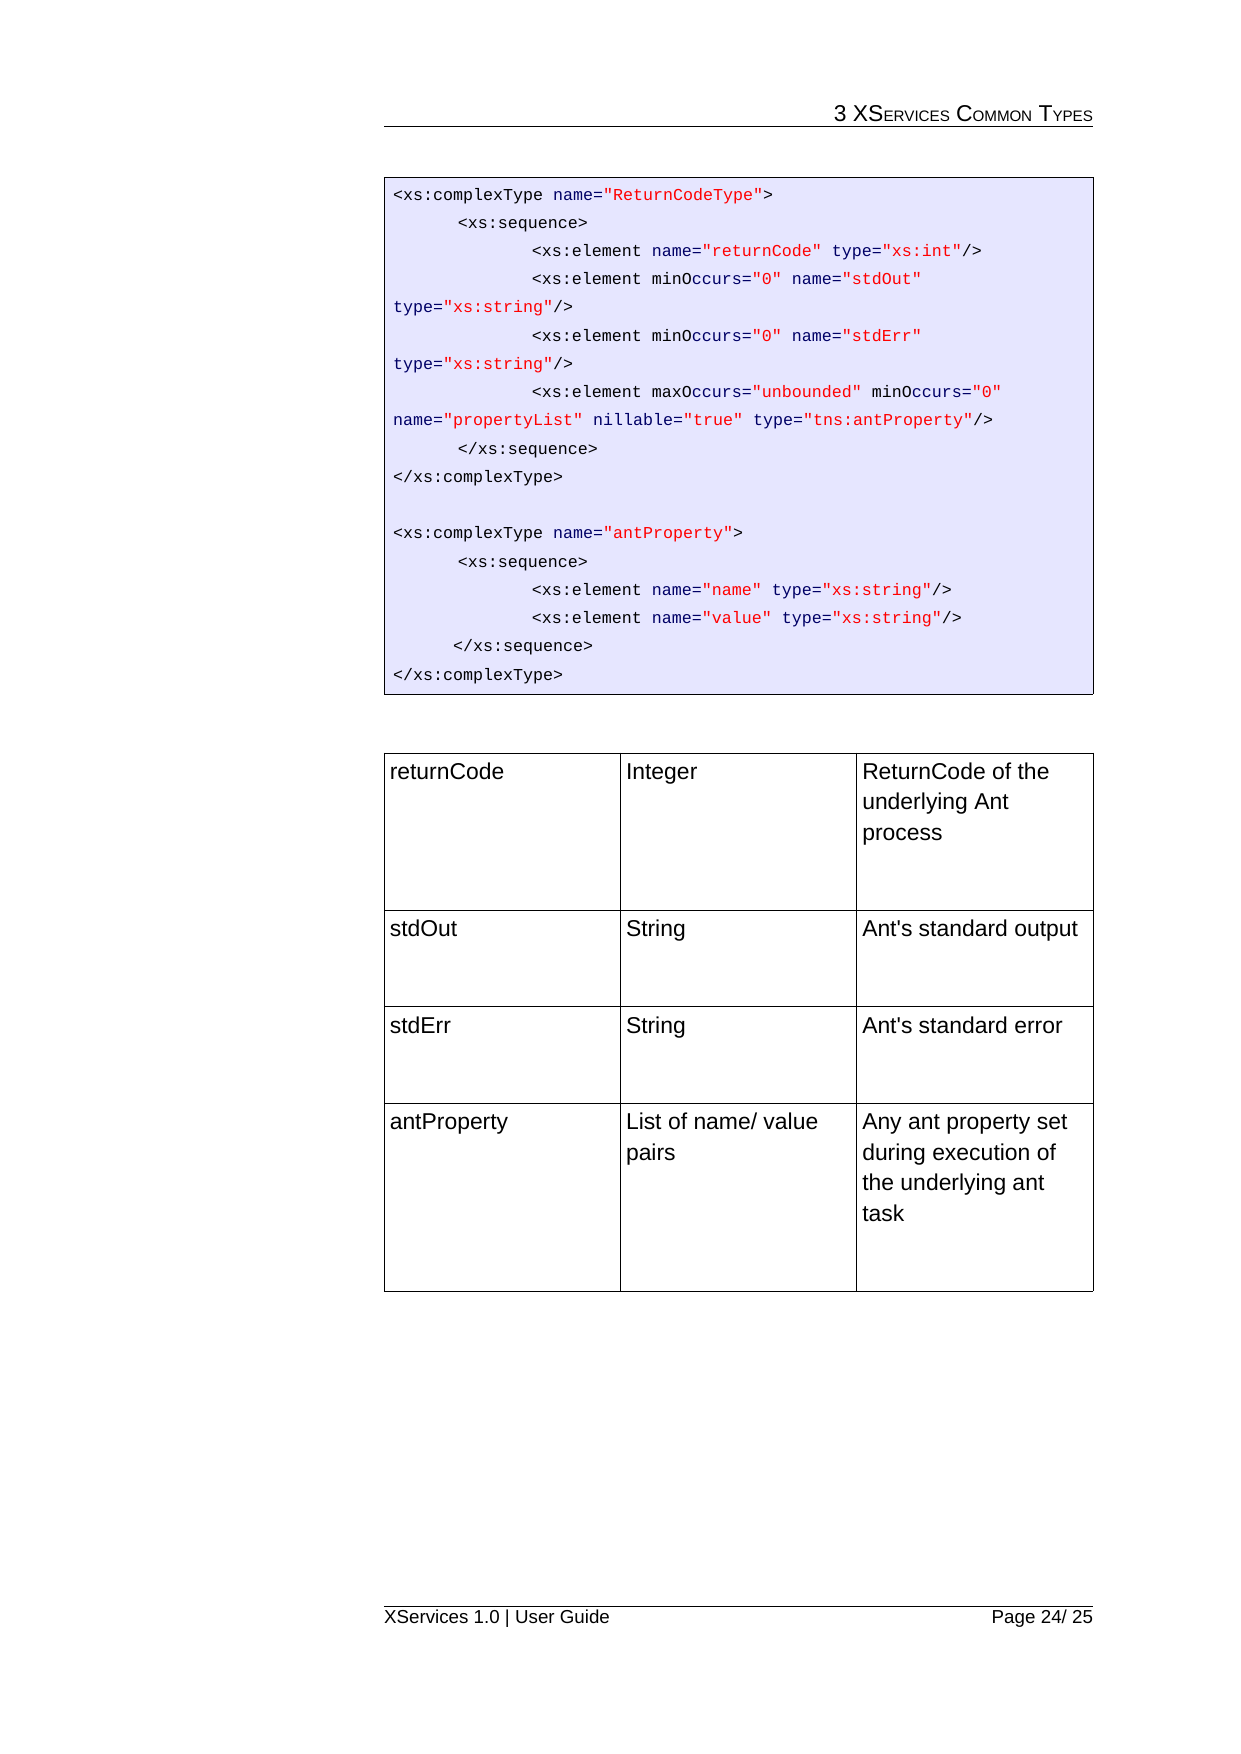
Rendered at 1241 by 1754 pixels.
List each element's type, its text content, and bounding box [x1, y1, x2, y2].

table_cell Ant's standard output [857, 911, 1093, 1006]
table_cell stdOut [385, 911, 620, 1006]
text </xs:complexType> [385, 657, 1093, 694]
table_cell List of name/ value pairs [621, 1104, 856, 1291]
table_header returnCode [385, 754, 620, 910]
table_cell String [621, 911, 856, 1006]
text </xs:sequence> [385, 431, 1093, 459]
text <xs:sequence> [385, 544, 1093, 572]
text <xs:element name="value" type="xs:string"/> [385, 601, 1093, 628]
text <xs:element name="returnCode" type="xs:int"/> [385, 234, 1093, 261]
text <xs:element maxOccurs="unbounded" minOccurs="0" name="propertyList" nillable="true" type="tns:antProperty"/> [385, 375, 1093, 431]
table_cell String [621, 1007, 856, 1103]
text <xs:element minOccurs="0" name="stdOut" type="xs:string"/> [385, 262, 1093, 318]
text <xs:sequence> [385, 205, 1093, 233]
text <xs:element minOccurs="0" name="stdErr" type="xs:string"/> [385, 318, 1093, 374]
text <xs:complexType name="antProperty"> [385, 516, 1093, 544]
table_header ReturnCode of the underlying Ant process [857, 754, 1093, 910]
text <xs:element name="name" type="xs:string"/> [385, 572, 1093, 600]
table_cell antProperty [385, 1104, 620, 1291]
text </xs:sequence> [385, 629, 1093, 657]
table_cell Any ant property set during execution of the underlying ant task [857, 1104, 1093, 1291]
table_cell stdErr [385, 1007, 620, 1103]
text <xs:complexType name="ReturnCodeType"> [385, 178, 1093, 205]
table_cell Ant's standard error [857, 1007, 1093, 1103]
text </xs:complexType> [385, 459, 1093, 487]
table_header Integer [621, 754, 856, 910]
